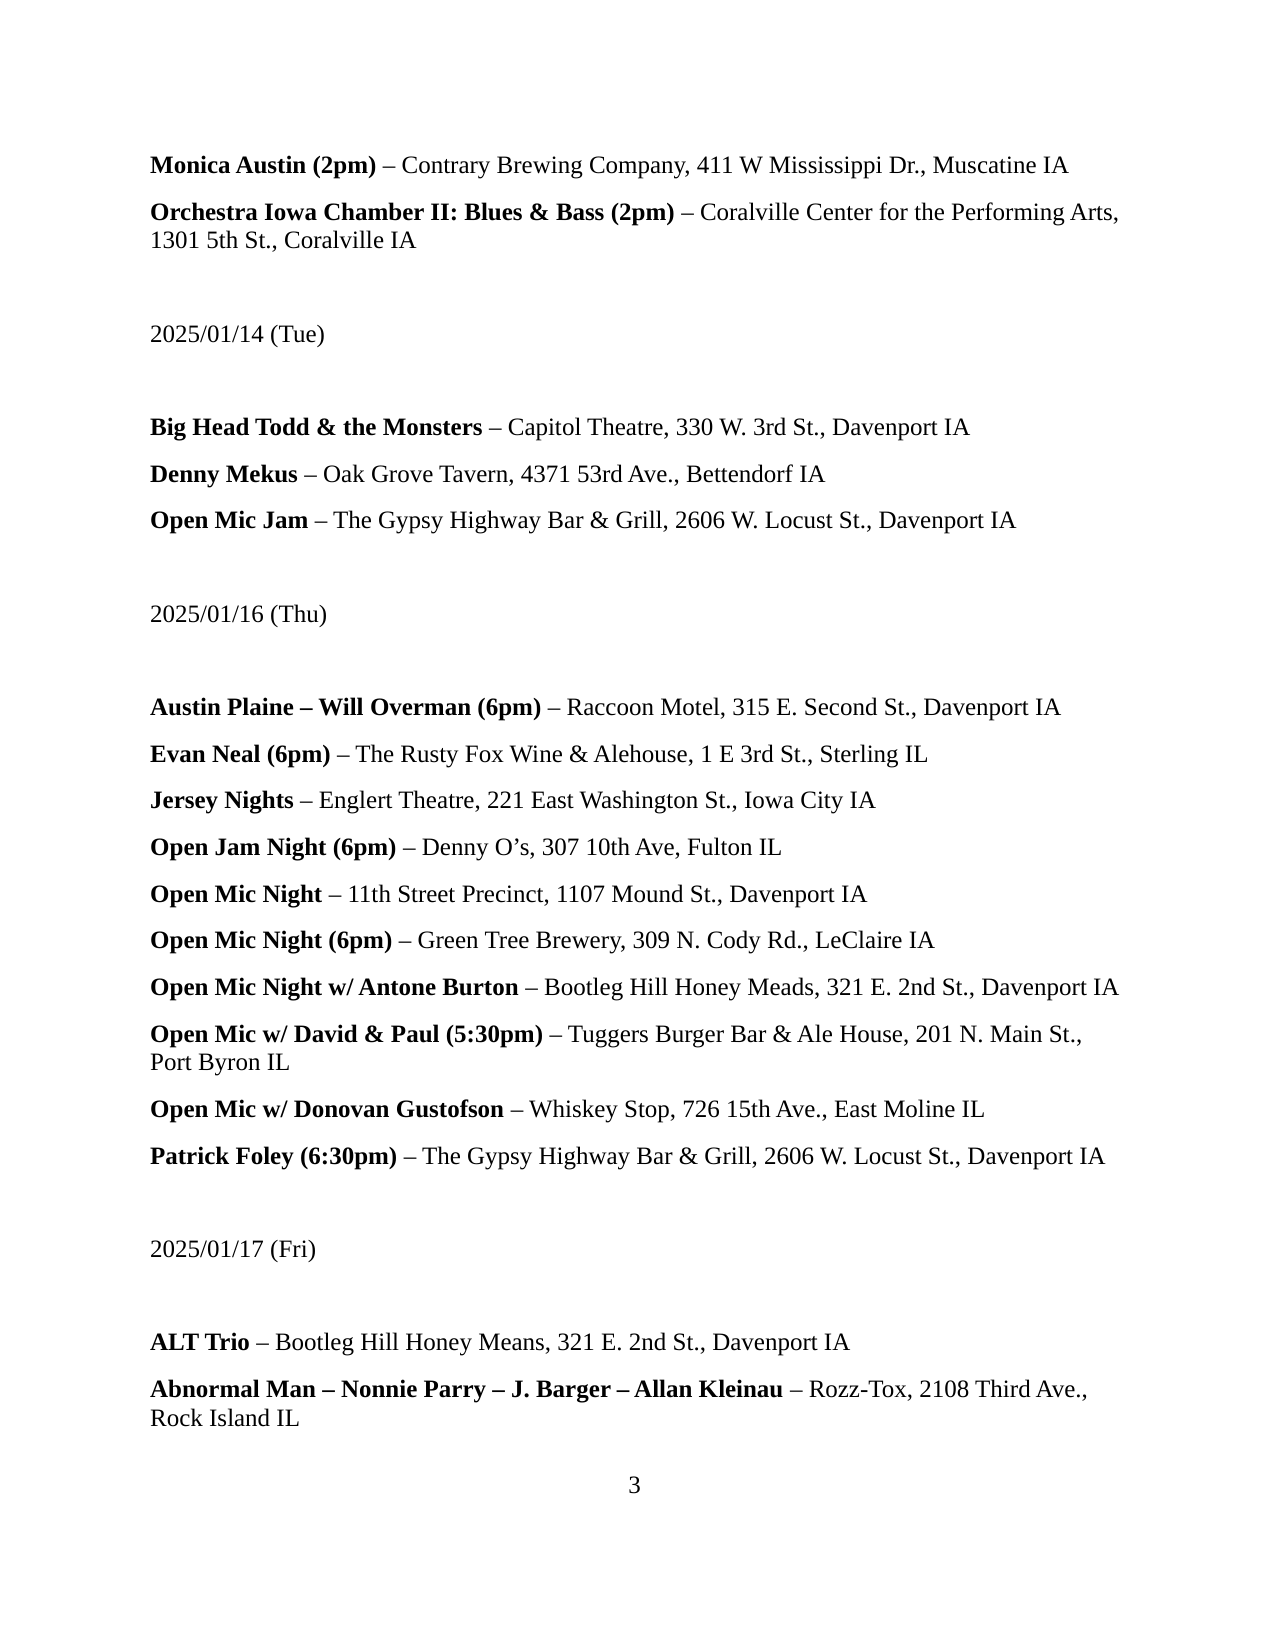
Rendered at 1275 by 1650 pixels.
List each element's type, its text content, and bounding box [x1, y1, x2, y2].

text ALT Trio – Bootleg Hill Honey Means, 321 E. 2nd St., Davenport IA [150, 1327, 1125, 1356]
text Austin Plaine – Will Overman (6pm) – Raccoon Motel, 315 E. Second St., Davenport IA [150, 692, 1125, 721]
text Open Mic w/ David & Paul (5:30pm) – Tuggers Burger Bar & Ale House, 201 N. Main St., Port Byron IL [150, 1019, 1125, 1076]
text Monica Austin (2pm) – Contrary Brewing Company, 411 W Mississippi Dr., Muscatine IA [150, 150, 1125, 179]
text Patrick Foley (6:30pm) – The Gypsy Highway Bar & Grill, 2606 W. Locust St., Davenport IA [150, 1141, 1125, 1169]
text 2025/01/17 (Fri) [150, 1234, 1125, 1263]
text Denny Mekus – Oak Grove Tavern, 4371 53rd Ave., Bettendorf IA [150, 459, 1125, 487]
text Abnormal Man – Nonnie Parry – J. Barger – Allan Kleinau – Rozz-Tox, 2108 Third Ave., Rock Island IL [150, 1374, 1125, 1432]
text Orchestra Iowa Chamber II: Blues & Bass (2pm) – Coralville Center for the Performing Arts, 1301 5th St., Coralville IA [150, 197, 1125, 254]
text Open Jam Night (6pm) – Denny O’s, 307 10th Ave, Fulton IL [150, 832, 1125, 861]
text Open Mic Night w/ Antone Burton – Bootleg Hill Honey Meads, 321 E. 2nd St., Davenport IA [150, 972, 1125, 1001]
text Jersey Nights – Englert Theatre, 221 East Washington St., Iowa City IA [150, 785, 1125, 814]
text Big Head Todd & the Monsters – Capitol Theatre, 330 W. 3rd St., Davenport IA [150, 412, 1125, 441]
text Open Mic Night (6pm) – Green Tree Brewery, 309 N. Cody Rd., LeClaire IA [150, 925, 1125, 954]
text Open Mic w/ Donovan Gustofson – Whiskey Stop, 726 15th Ave., East Moline IL [150, 1094, 1125, 1123]
text Evan Neal (6pm) – The Rusty Fox Wine & Alehouse, 1 E 3rd St., Sterling IL [150, 739, 1125, 767]
text 2025/01/14 (Tue) [150, 319, 1125, 347]
text 2025/01/16 (Thu) [150, 599, 1125, 627]
text Open Mic Night – 11th Street Precinct, 1107 Mound St., Davenport IA [150, 879, 1125, 907]
text Open Mic Jam – The Gypsy Highway Bar & Grill, 2606 W. Locust St., Davenport IA [150, 505, 1125, 534]
